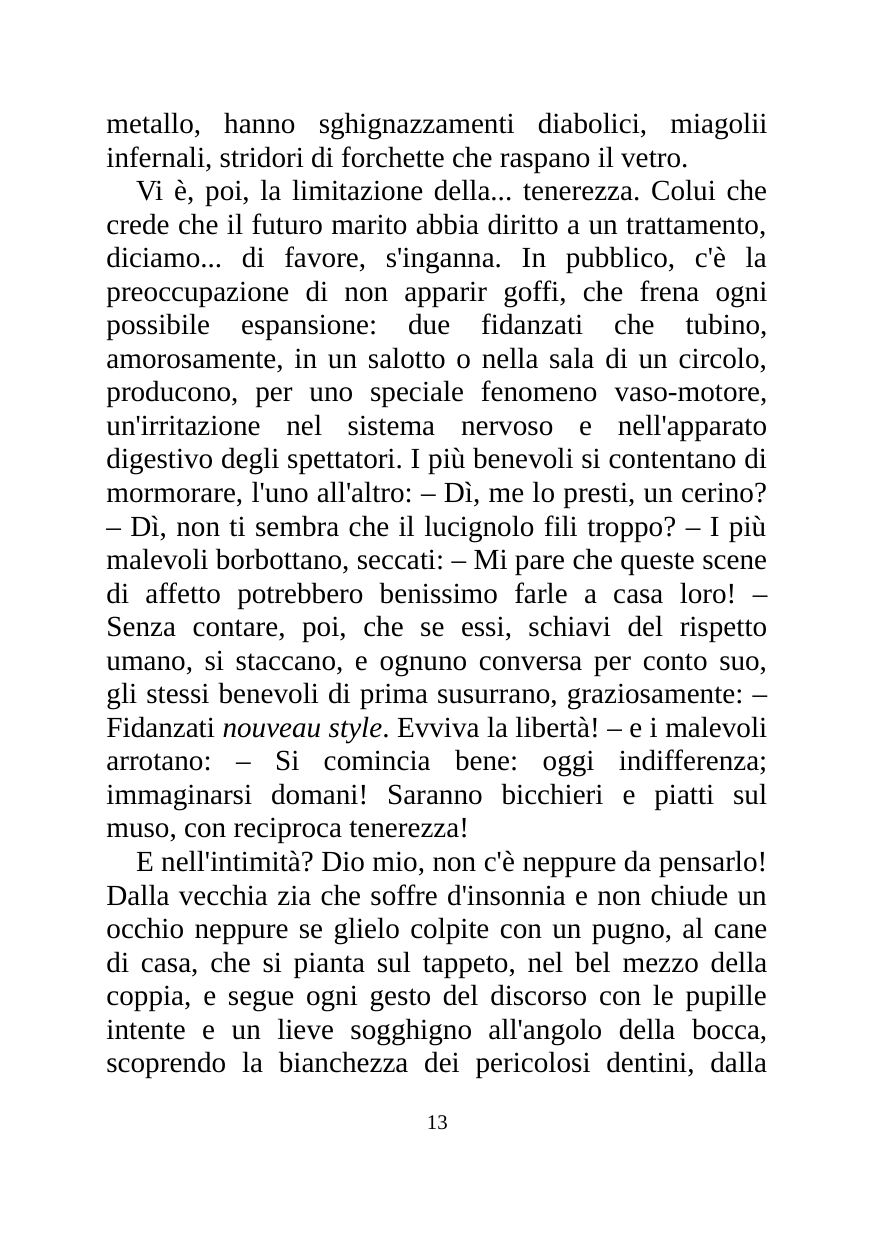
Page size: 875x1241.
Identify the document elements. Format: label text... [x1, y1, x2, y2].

text metallo, hanno sghignazzamenti diabolici, miagolii infernali, stridori di forchette che raspano il vetro. [106, 106, 768, 173]
text Vi è, poi, la limitazione della... tenerezza. Colui che crede che il futuro marito abbia diritto a un trattamento, diciamo... di favore, s'inganna. In pubblico, c'è la preoccupazione di non apparir goffi, che frena ogni possibile espansione: due fidanzati che tubino, amorosamente, in un salotto o nella sala di un circolo, producono, per uno speciale fenomeno vaso-motore, un'irritazione nel sistema nervoso e nell'apparato digestivo degli spettatori. I più benevoli si contentano di mormorare, l'uno all'altro: – Dì, me lo presti, un cerino? – Dì, non ti sembra che il lucignolo fili troppo? – I più malevoli borbottano, seccati: – Mi pare che queste scene di affetto potrebbero benissimo farle a casa loro! – Senza contare, poi, che se essi, schiavi del rispetto umano, si staccano, e ognuno conversa per conto suo, gli stessi benevoli di prima susurrano, graziosamente: – Fidanzati nouveau style. Evviva la libertà! – e i malevoli arrotano: – Si comincia bene: oggi indifferenza; immaginarsi domani! Saranno bicchieri e piatti sul muso, con reciproca tenerezza! [106, 173, 768, 844]
text E nell'intimità? Dio mio, non c'è neppure da pensarlo! Dalla vecchia zia che soffre d'insonnia e non chiude un occhio neppure se glielo colpite con un pugno, al cane di casa, che si pianta sul tappeto, nel bel mezzo della coppia, e segue ogni gesto del discorso con le pupille intente e un lieve sogghigno all'angolo della bocca, scoprendo la bianchezza dei pericolosi dentini, dalla [106, 844, 768, 1079]
